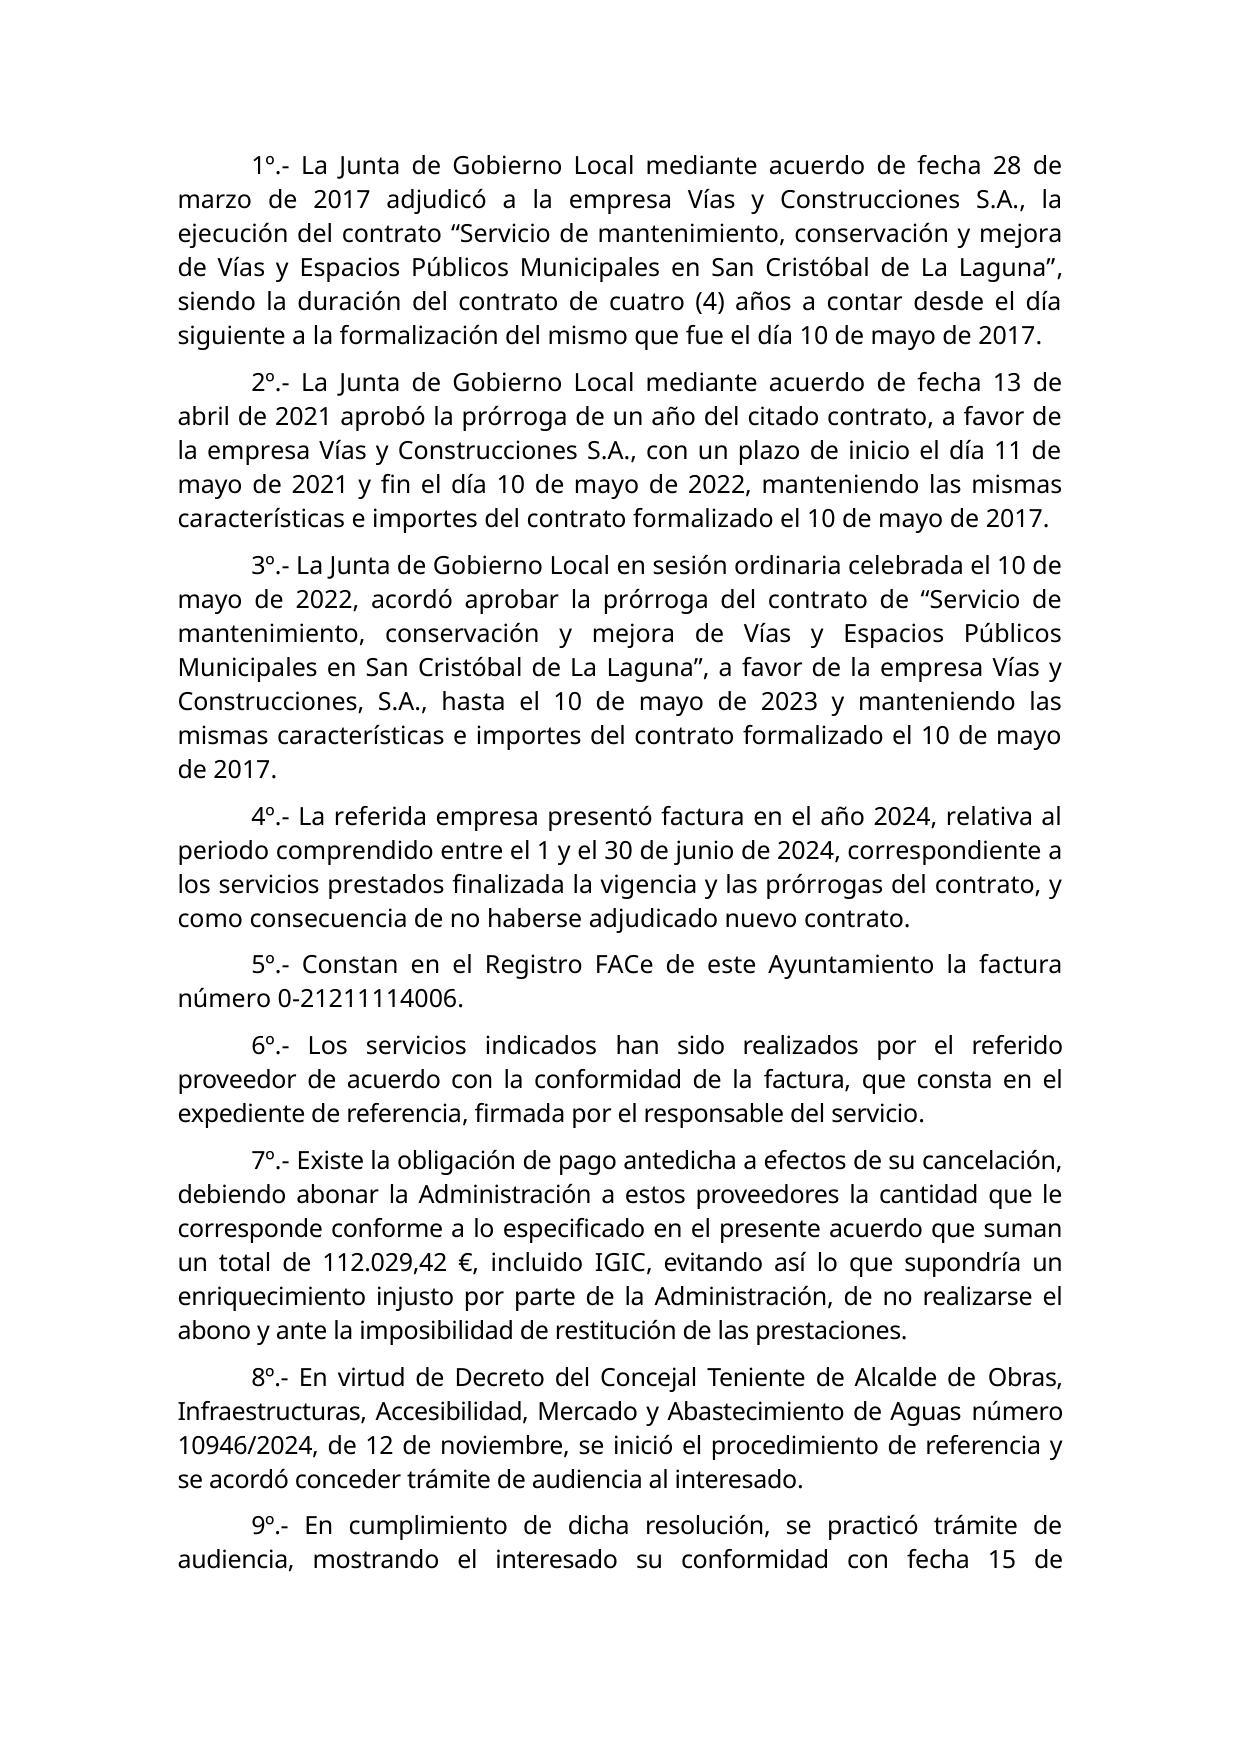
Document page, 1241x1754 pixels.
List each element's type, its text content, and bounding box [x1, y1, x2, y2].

text 4º.- La referida empresa presentó factura en el año 2024, relativa al periodo comprendido entre el 1 y el 30 de junio de 2024, correspondiente a los servicios prestados finalizada la vigencia y las prórrogas del contrato, y como consecuencia de no haberse adjudicado nuevo contrato. [177, 798, 1063, 934]
text 6º.- Los servicios indicados han sido realizados por el referido proveedor de acuerdo con la conformidad de la factura, que consta en el expediente de referencia, firmada por el responsable del servicio. [177, 1028, 1063, 1130]
text 8º.- En virtud de Decreto del Concejal Teniente de Alcalde de Obras, Infraestructuras, Accesibilidad, Mercado y Abastecimiento de Aguas número 10946/2024, de 12 de noviembre, se inició el procedimiento de referencia y se acordó conceder trámite de audiencia al interesado. [177, 1359, 1063, 1495]
text 5º.- Constan en el Registro FACe de este Ayuntamiento la factura número 0-21211114006. [177, 947, 1063, 1015]
text 1º.- La Junta de Gobierno Local mediante acuerdo de fecha 28 de marzo de 2017 adjudicó a la empresa Vías y Construcciones S.A., la ejecución del contrato “Servicio de mantenimiento, conservación y mejora de Vías y Espacios Públicos Municipales en San Cristóbal de La Laguna”, siendo la duración del contrato de cuatro (4) años a contar desde el día siguiente a la formalización del mismo que fue el día 10 de mayo de 2017. [177, 148, 1063, 352]
text 2º.- La Junta de Gobierno Local mediante acuerdo de fecha 13 de abril de 2021 aprobó la prórroga de un año del citado contrato, a favor de la empresa Vías y Construcciones S.A., con un plazo de inicio el día 11 de mayo de 2021 y fin el día 10 de mayo de 2022, manteniendo las mismas características e importes del contrato formalizado el 10 de mayo de 2017. [177, 364, 1063, 535]
text 9º.- En cumplimiento de dicha resolución, se practicó trámite de audiencia, mostrando el interesado su conformidad con fecha 15 de [177, 1508, 1063, 1576]
text 7º.- Existe la obligación de pago antedicha a efectos de su cancelación, debiendo abonar la Administración a estos proveedores la cantidad que le corresponde conforme a lo especificado en el presente acuerdo que suman un total de 112.029,42 €, incluido IGIC, evitando así lo que supondría un enriquecimiento injusto por parte de la Administración, de no realizarse el abono y ante la imposibilidad de restitución de las prestaciones. [177, 1142, 1063, 1347]
text 3º.- La Junta de Gobierno Local en sesión ordinaria celebrada el 10 de mayo de 2022, acordó aprobar la prórroga del contrato de “Servicio de mantenimiento, conservación y mejora de Vías y Espacios Públicos Municipales en San Cristóbal de La Laguna”, a favor de la empresa Vías y Construcciones, S.A., hasta el 10 de mayo de 2023 y manteniendo las mismas características e importes del contrato formalizado el 10 de mayo de 2017. [177, 547, 1063, 786]
